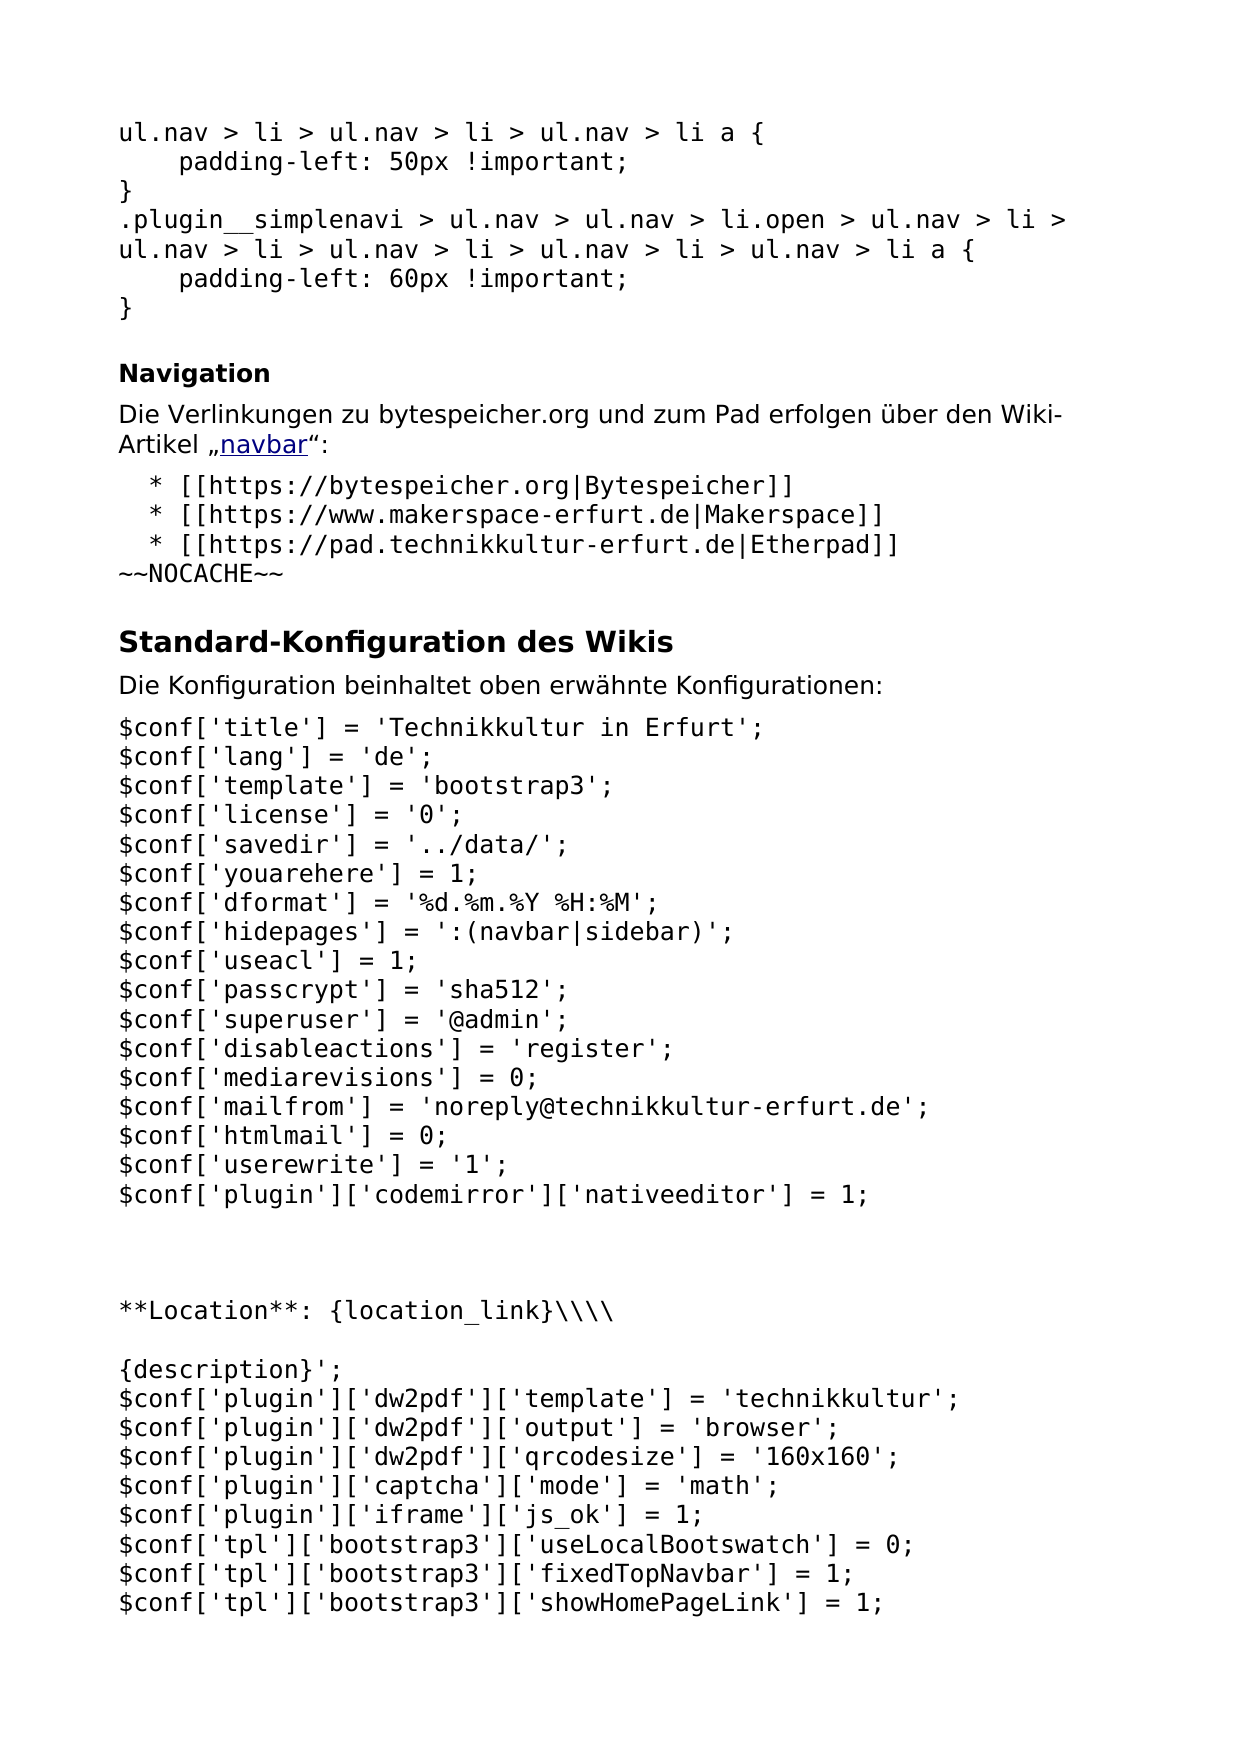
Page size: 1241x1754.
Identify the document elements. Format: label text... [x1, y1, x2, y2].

text Die Verlinkungen zu bytespeicher.org und zum Pad erfolgen über den Wiki-Artikel „navbar“: [118, 401, 1122, 459]
subtitle Navigation [118, 359, 1122, 388]
text $conf['title'] = 'Technikkultur in Erfurt'; $conf['lang'] = 'de'; $conf['template'] = 'bootstrap3'; $conf['license'] = '0'; $conf['savedir'] = '../data/'; $conf['youarehere'] = 1; $conf['dformat'] = '%d.%m.%Y %H:%M'; $conf['hidepages'] = ':(navbar|sidebar)'; $conf['useacl'] = 1; $conf['passcrypt'] = 'sha512'; $conf['superuser'] = '@admin'; $conf['disableactions'] = 'register'; $conf['mediarevisions'] = 0; $conf['mailfrom'] = 'noreply@technikkultur-erfurt.de'; $conf['htmlmail'] = 0; $conf['userewrite'] = '1'; $conf['plugin']['codemirror']['nativeeditor'] = 1; **Location**: {location_link}\\\\ {description}'; $conf['plugin']['dw2pdf']['template'] = 'technikkultur'; $conf['plugin']['dw2pdf']['output'] = 'browser'; $conf['plugin']['dw2pdf']['qrcodesize'] = '160x160'; $conf['plugin']['captcha']['mode'] = 'math'; $conf['plugin']['iframe']['js_ok'] = 1; $conf['tpl']['bootstrap3']['useLocalBootswatch'] = 0; $conf['tpl']['bootstrap3']['fixedTopNavbar'] = 1; $conf['tpl']['bootstrap3']['showHomePageLink'] = 1; [118, 713, 1122, 1617]
text ul.nav > li > ul.nav > li > ul.nav > li a { padding-left: 50px !important; } .plugin__simplenavi > ul.nav > ul.nav > li.open > ul.nav > li > ul.nav > li > ul.nav > li > ul.nav > li > ul.nav > li a { padding-left: 60px !important; } [118, 118, 1122, 322]
subtitle Standard-Konfiguration des Wikis [118, 625, 1122, 659]
text Die Konfiguration beinhaltet oben erwähnte Konfigurationen: [118, 671, 1122, 701]
text * [[https://bytespeicher.org|Bytespeicher]] * [[https://www.makerspace-erfurt.de|Makerspace]] * [[https://pad.technikkultur-erfurt.de|Etherpad]] ~~NOCACHE~~ [118, 472, 1122, 588]
